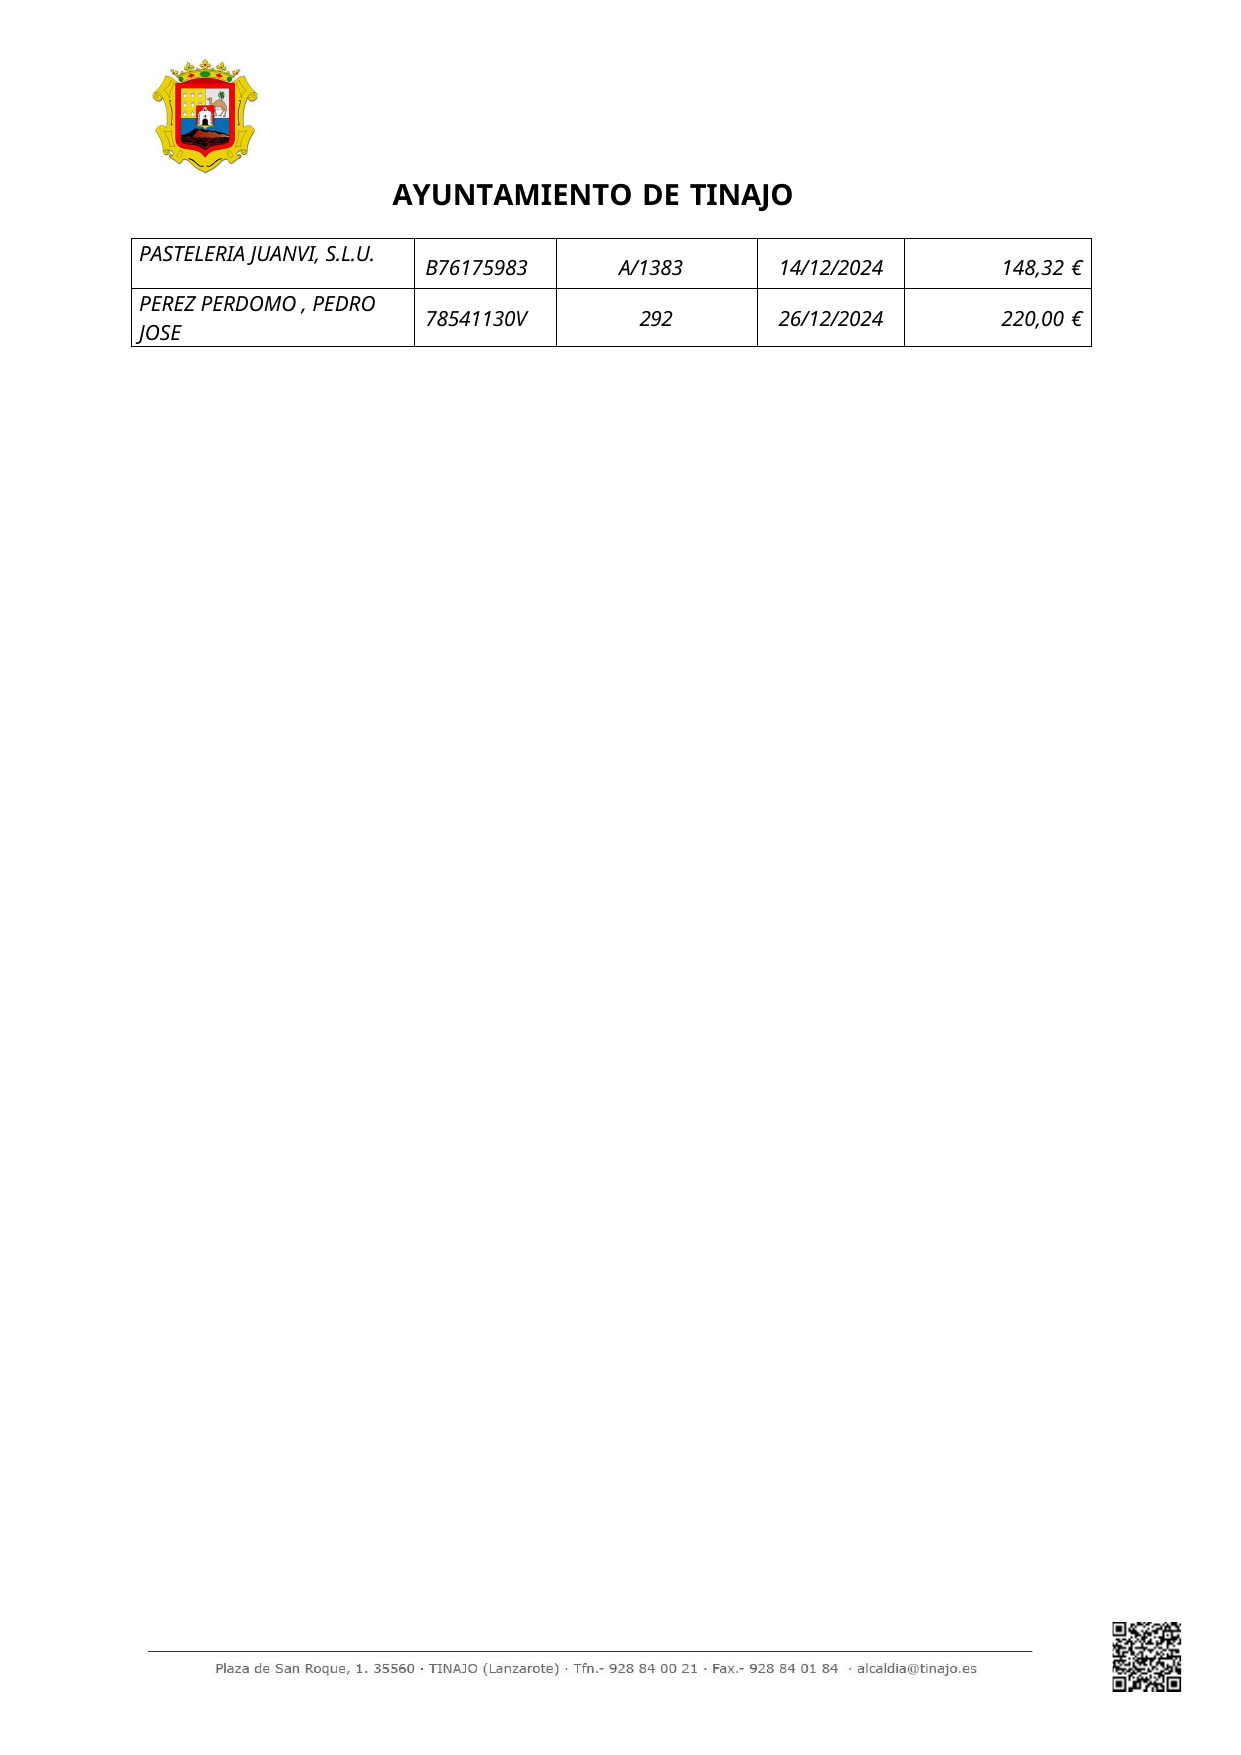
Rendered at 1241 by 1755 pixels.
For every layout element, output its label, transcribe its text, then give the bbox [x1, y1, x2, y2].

table_cell A/1383 [557, 239, 757, 288]
table_cell 292 [557, 289, 757, 346]
table_cell B76175983 [415, 239, 556, 288]
table_cell 14/12/2024 [758, 239, 904, 288]
table_cell 148,32 € [905, 239, 1091, 288]
table_cell PASTELERIA JUANVI, S.L.U. [132, 239, 414, 288]
table_cell PEREZ PERDOMO , PEDRO JOSE [132, 289, 414, 346]
table_cell 220,00 € [905, 289, 1091, 346]
table_cell 78541130V [415, 289, 556, 346]
table_cell 26/12/2024 [758, 289, 904, 346]
